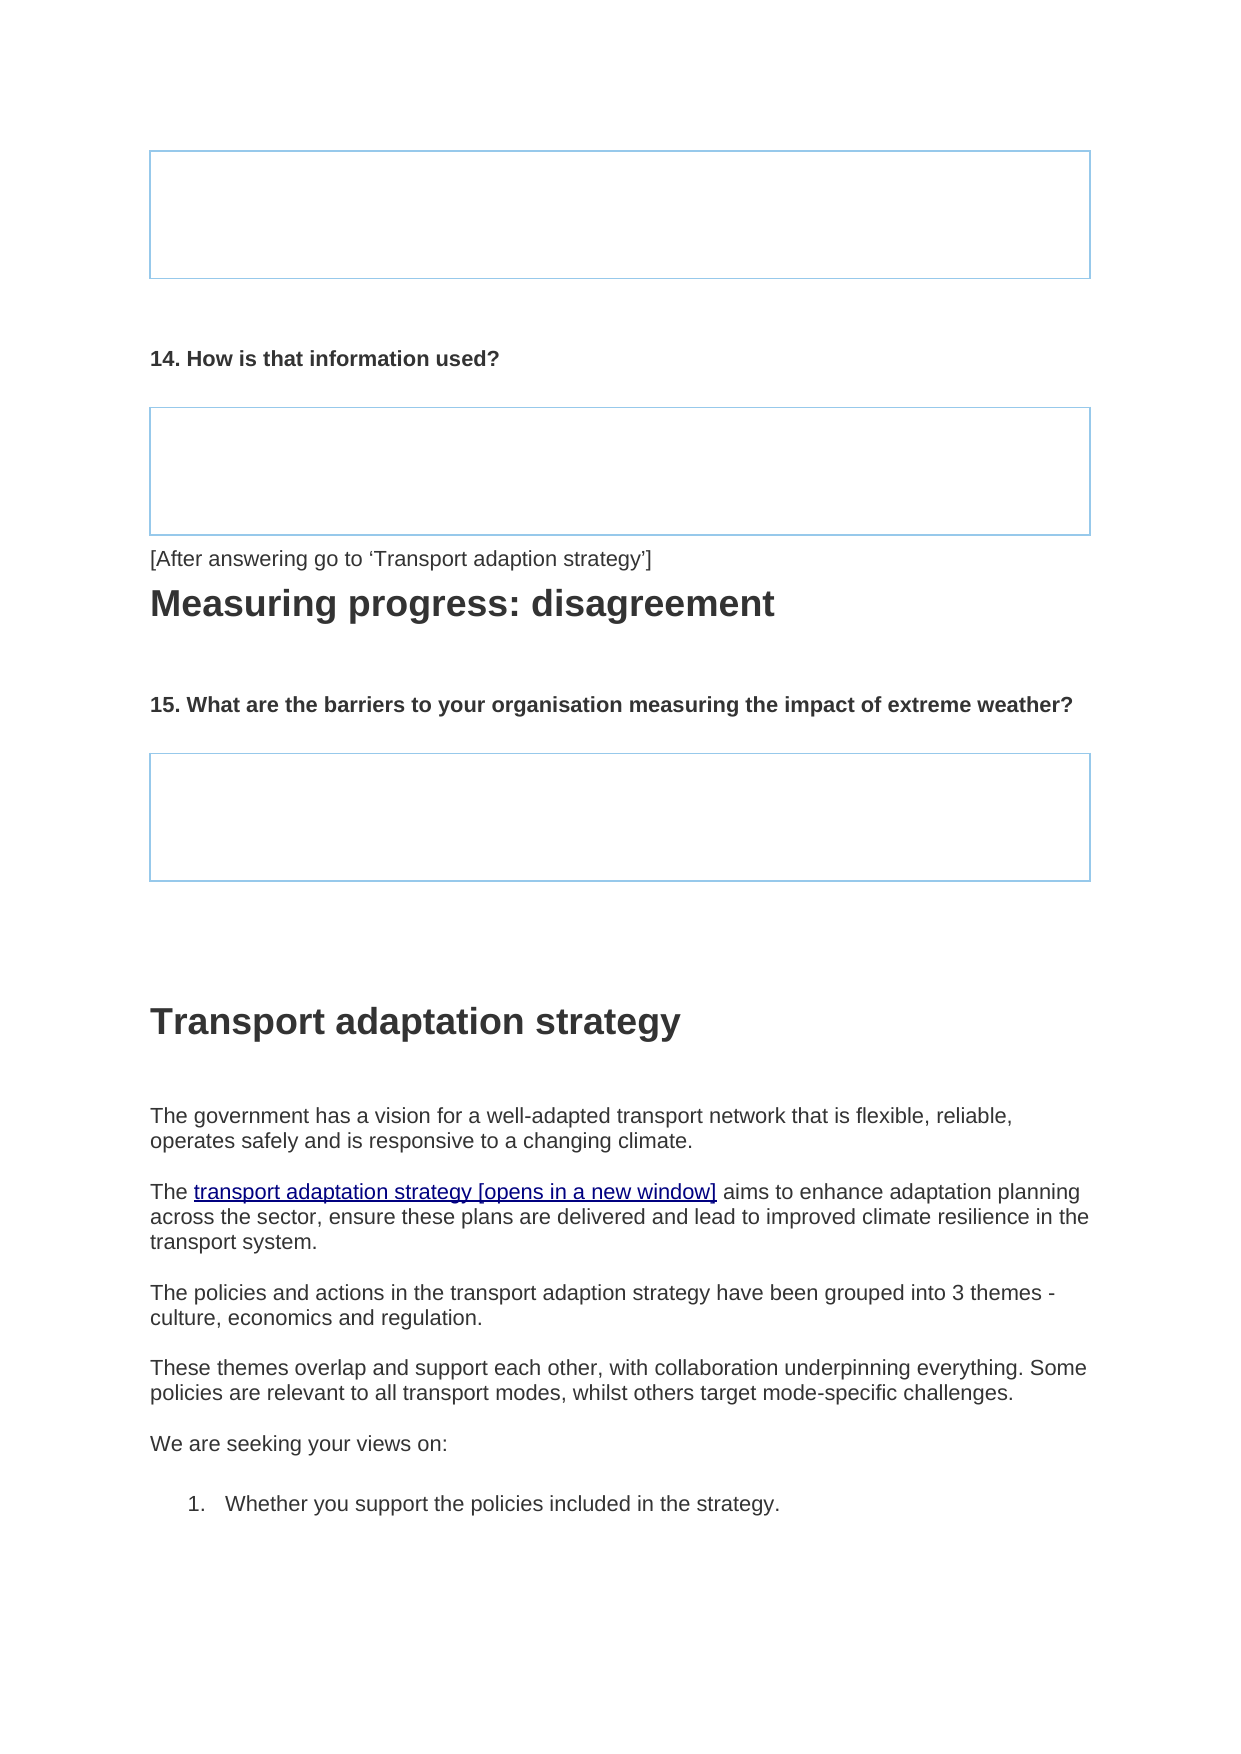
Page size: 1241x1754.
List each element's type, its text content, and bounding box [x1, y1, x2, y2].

subtitle 15. What are the barriers to your organisation measuring the impact of extreme weather? [150, 692, 1090, 717]
text [After answering go to ‘Transport adaption strategy’] [150, 546, 1090, 571]
table_header [151, 754, 1089, 880]
subtitle 14. How is that information used? [150, 346, 1090, 371]
text Transport adaptation strategy [150, 999, 1090, 1042]
text Measuring progress: disagreement [150, 582, 1090, 625]
table_header [151, 408, 1089, 534]
list Whether you support the policies included in the strategy. [187, 1491, 1090, 1516]
text The government has a vision for a well-adapted transport network that is flexible, reliable, operates safely and is responsive to a changing climate. The transport adaptation strategy [opens in a new window] aims to enhance adaptation planning across the sector, ensure these plans are delivered and lead to improved climate resilience in the transport system. The policies and actions in the transport adaption strategy have been grouped into 3 themes - culture, economics and regulation. These themes overlap and support each other, with collaboration underpinning everything. Some policies are relevant to all transport modes, whilst others target mode-specific challenges. We are seeking your views on:​​​​​ [150, 1078, 1090, 1456]
table_header [151, 152, 1089, 277]
